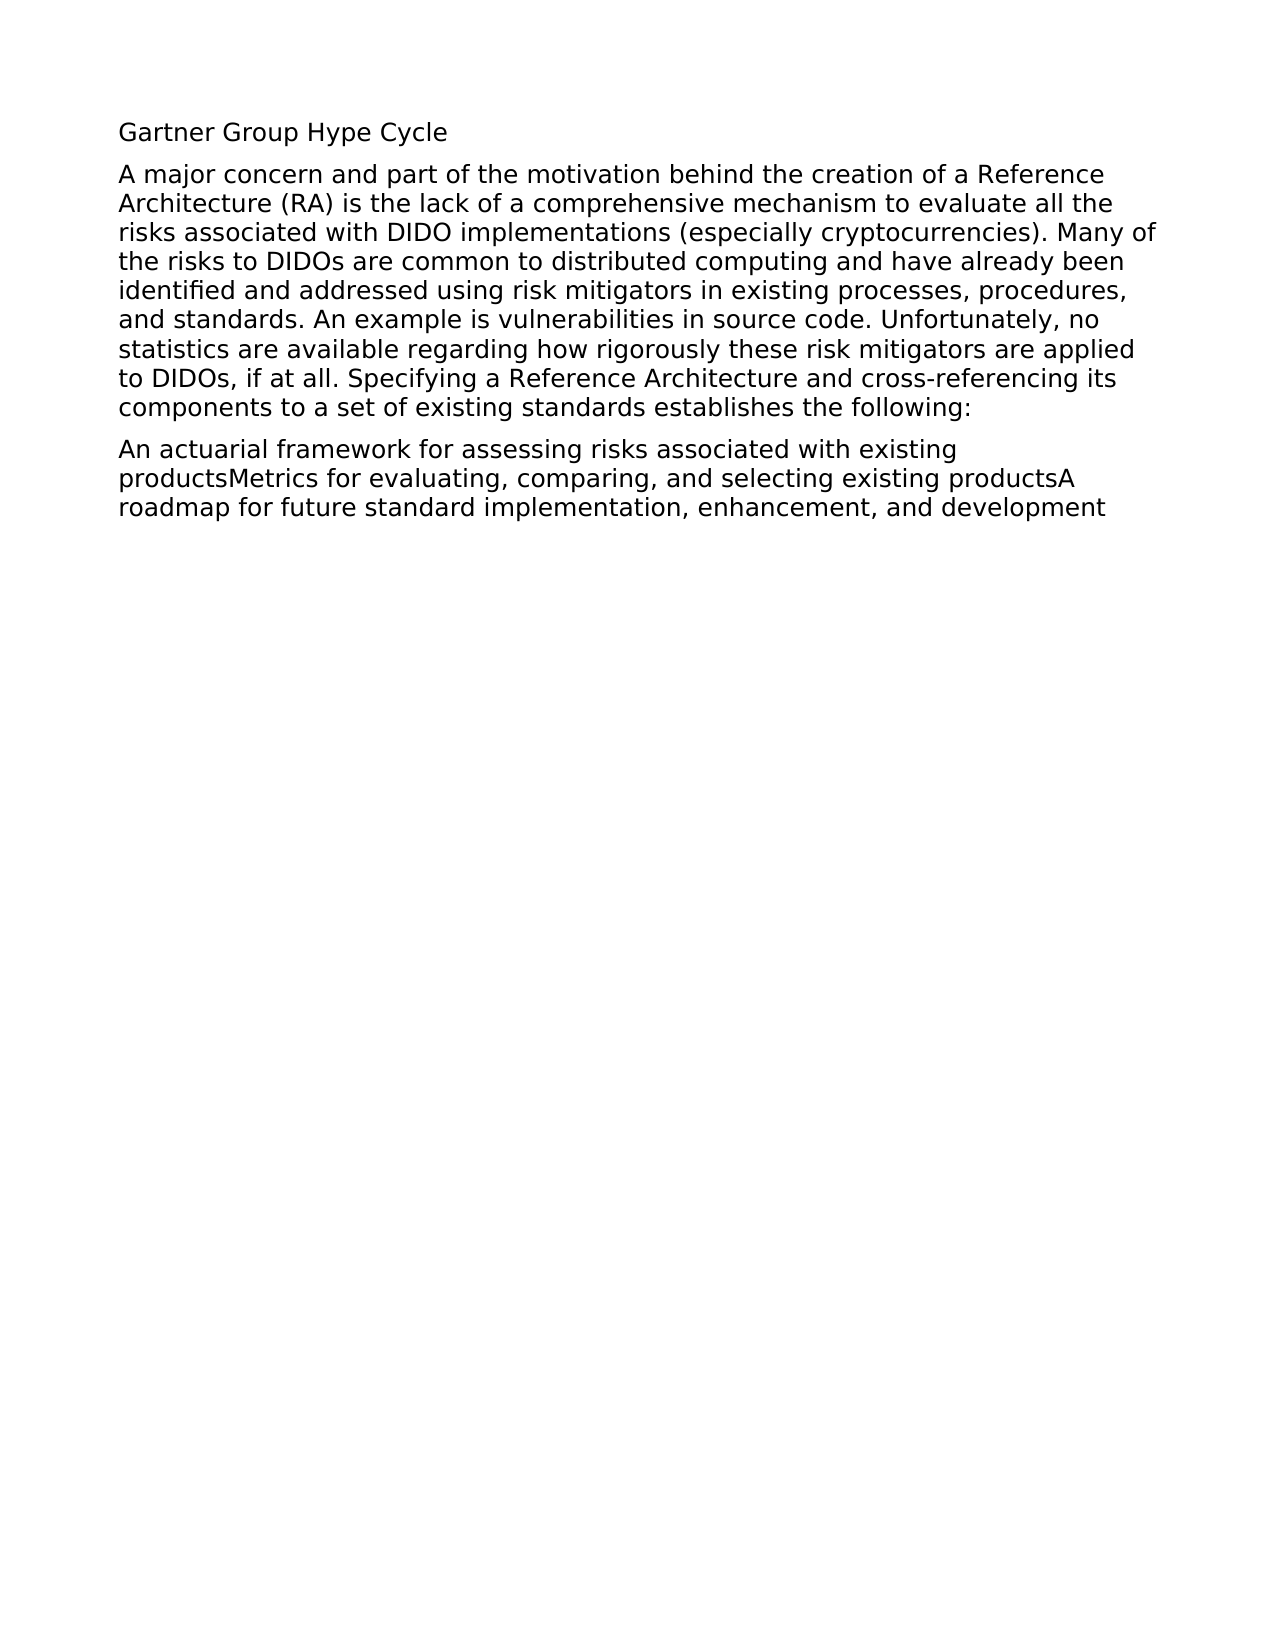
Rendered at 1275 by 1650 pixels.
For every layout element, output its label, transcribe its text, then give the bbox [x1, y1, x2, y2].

text An actuarial framework for assessing risks associated with existing productsMetrics for evaluating, comparing, and selecting existing productsA roadmap for future standard implementation, enhancement, and development [118, 435, 1157, 522]
text Gartner Group Hype Cycle [118, 118, 1157, 147]
text A major concern and part of the motivation behind the creation of a Reference Architecture (RA) is the lack of a comprehensive mechanism to evaluate all the risks associated with DIDO implementations (especially cryptocurrencies). Many of the risks to DIDOs are common to distributed computing and have already been identified and addressed using risk mitigators in existing processes, procedures, and standards. An example is vulnerabilities in source code. Unfortunately, no statistics are available regarding how rigorously these risk mitigators are applied to DIDOs, if at all. Specifying a Reference Architecture and cross-referencing its components to a set of existing standards establishes the following: [118, 160, 1157, 422]
